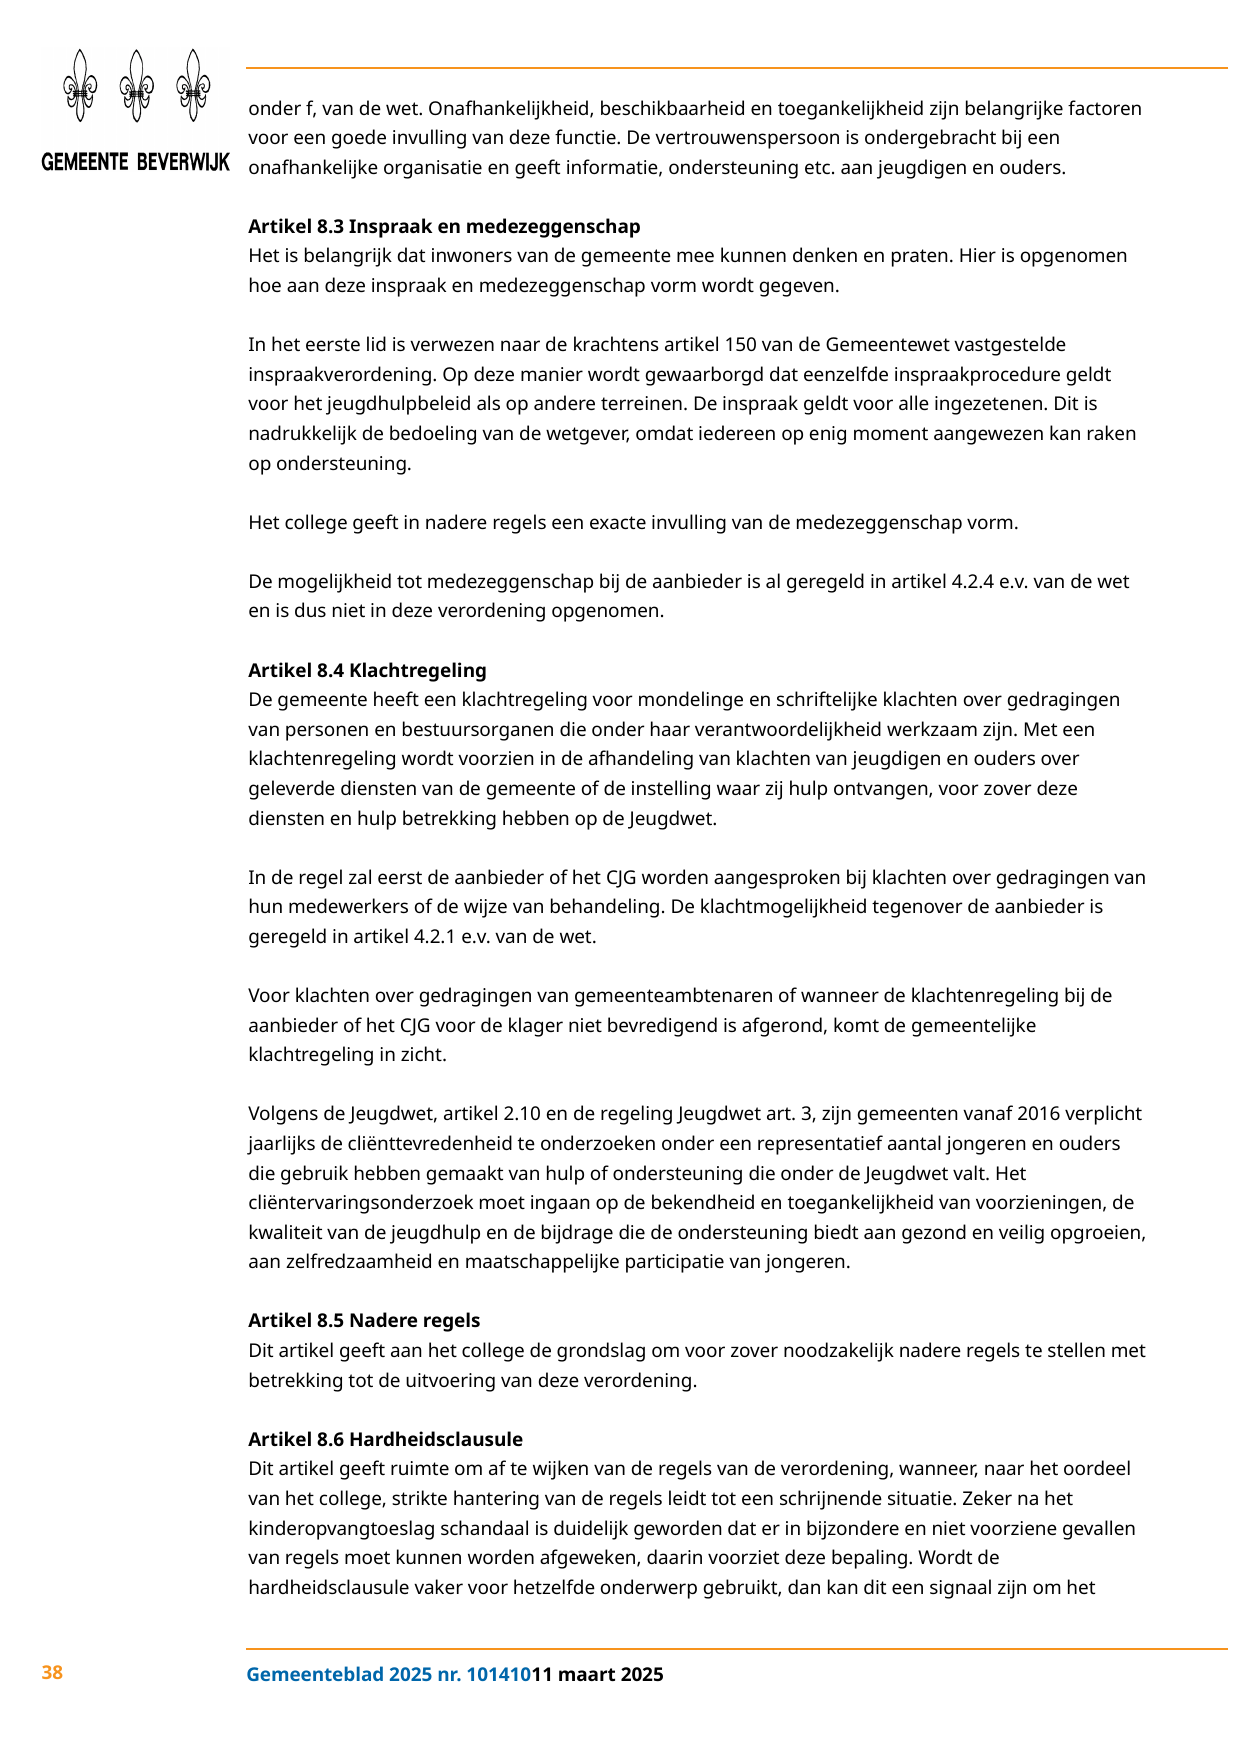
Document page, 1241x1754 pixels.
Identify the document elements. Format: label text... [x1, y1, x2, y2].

text Artikel 8.6 Hardheidsclausule [248, 1426, 1152, 1452]
picture [41, 47, 231, 172]
text Dit artikel geeft aan het college de grondslag om voor zover noodzakelijk nadere regels te stellen met betrekking tot de uitvoering van deze verordening. [248, 1337, 1152, 1393]
text Artikel 8.5 Nadere regels [248, 1308, 1152, 1333]
text Het is belangrijk dat inwoners van de gemeente mee kunnen denken en praten. Hier is opgenomen hoe aan deze inspraak en medezeggenschap vorm wordt gegeven. [248, 243, 1152, 298]
text Dit artikel geeft ruimte om af te wijken van de regels van de verordening, wanneer, naar het oordeel van het college, strikte hantering van de regels leidt tot een schrijnende situatie. Zeker na het kinderopvangtoeslag schandaal is duidelijk geworden dat er in bijzondere en niet voorziene gevallen van regels moet kunnen worden afgeweken, daarin voorziet deze bepaling. Wordt de hardheidsclausule vaker voor hetzelfde onderwerp gebruikt, dan kan dit een signaal zijn om het [248, 1456, 1152, 1600]
text In het eerste lid is verwezen naar de krachtens artikel 150 van de Gemeentewet vastgestelde inspraakverordening. Op deze manier wordt gewaarborgd dat eenzelfde inspraakprocedure geldt voor het jeugdhulpbeleid als op andere terreinen. De inspraak geldt voor alle ingezetenen. Dit is nadrukkelijk de bedoeling van de wetgever, omdat iedereen op enig moment aangewezen kan raken op ondersteuning. [248, 331, 1152, 476]
text Artikel 8.4 Klachtregeling [248, 657, 1152, 683]
text onder f, van de wet. Onafhankelijkheid, beschikbaarheid en toegankelijkheid zijn belangrijke factoren voor een goede invulling van deze functie. De vertrouwenspersoon is ondergebracht bij een onafhankelijke organisatie en geeft informatie, ondersteuning etc. aan jeugdigen en ouders. [248, 95, 1152, 180]
text Artikel 8.3 Inspraak en medezeggenschap [248, 213, 1152, 239]
text Voor klachten over gedragingen van gemeenteambtenaren of wanneer de klachtenregeling bij de aanbieder of het CJG voor de klager niet bevredigend is afgerond, komt de gemeentelijke klachtregeling in zicht. [248, 982, 1152, 1067]
text In de regel zal eerst de aanbieder of het CJG worden aangesproken bij klachten over gedragingen van hun medewerkers of de wijze van behandeling. De klachtmogelijkheid tegenover de aanbieder is geregeld in artikel 4.2.1 e.v. van de wet. [248, 864, 1152, 949]
text Het college geeft in nadere regels een exacte invulling van de medezeggenschap vorm. [248, 509, 1152, 535]
text De gemeente heeft een klachtregeling voor mondelinge en schriftelijke klachten over gedragingen van personen en bestuursorganen die onder haar verantwoordelijkheid werkzaam zijn. Met een klachtenregeling wordt voorzien in de afhandeling van klachten van jeugdigen en ouders over geleverde diensten van de gemeente of de instelling waar zij hulp ontvangen, voor zover deze diensten en hulp betrekking hebben op de Jeugdwet. [248, 686, 1152, 831]
text De mogelijkheid tot medezeggenschap bij de aanbieder is al geregeld in artikel 4.2.4 e.v. van de wet en is dus niet in deze verordening opgenomen. [248, 568, 1152, 623]
text Volgens de Jeugdwet, artikel 2.10 en de regeling Jeugdwet art. 3, zijn gemeenten vanaf 2016 verplicht jaarlijks de cliënttevredenheid te onderzoeken onder een representatief aantal jongeren en ouders die gebruik hebben gemaakt van hulp of ondersteuning die onder de Jeugdwet valt. Het cliëntervaringsonderzoek moet ingaan op de bekendheid en toegankelijkheid van voorzieningen, de kwaliteit van de jeugdhulp en de bijdrage die de ondersteuning biedt aan gezond en veilig opgroeien, aan zelfredzaamheid en maatschappelijke participatie van jongeren. [248, 1101, 1152, 1274]
